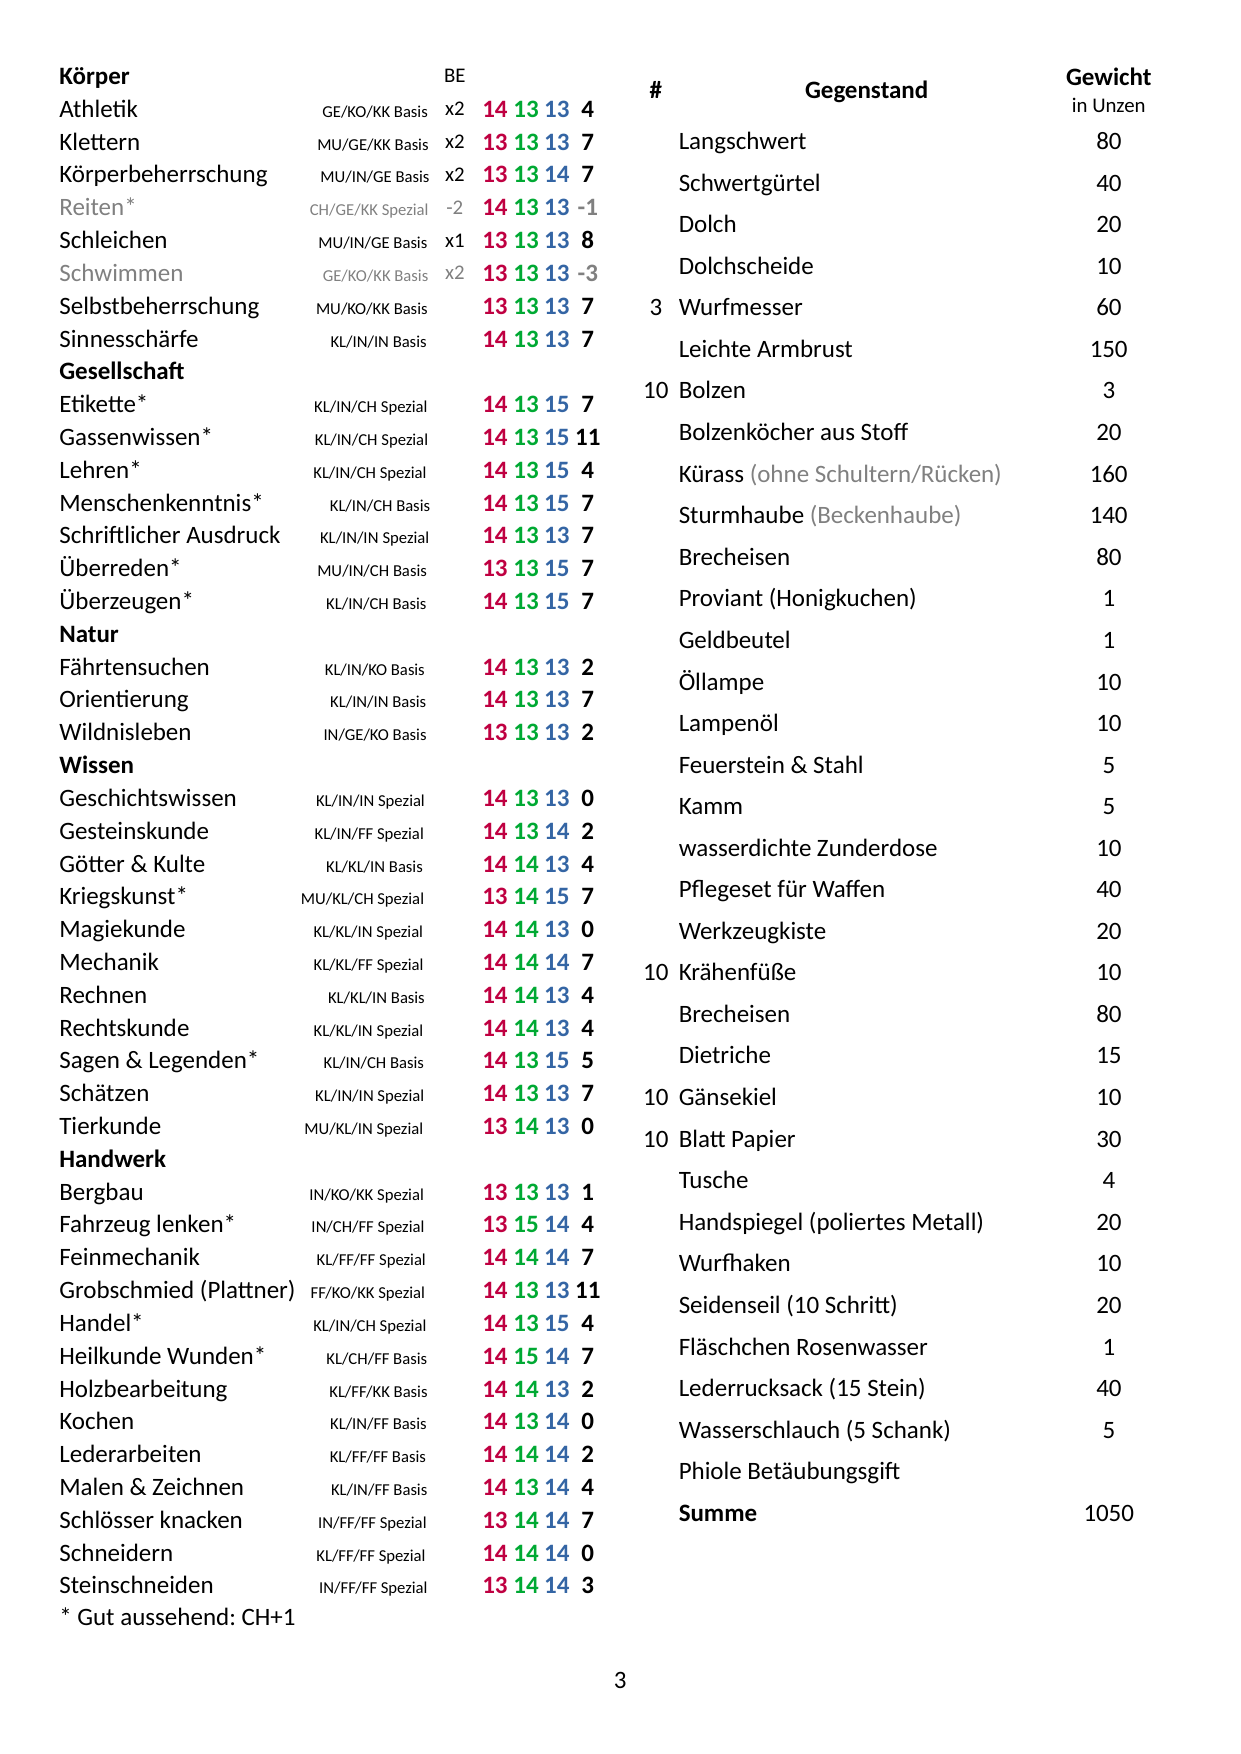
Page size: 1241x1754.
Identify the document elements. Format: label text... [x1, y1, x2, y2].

table_cell 14 13 13 [479, 650, 572, 682]
table_cell 14 13 13 [479, 781, 572, 814]
table_cell [1057, 1450, 1160, 1491]
table_cell 5 [1057, 743, 1160, 785]
table_cell 14 13 14 [479, 814, 572, 847]
table_cell 14 14 14 [479, 1536, 572, 1568]
table_cell 10 [1057, 1076, 1160, 1117]
table_cell [635, 245, 676, 286]
table_cell Feinmechanik KL/FF/FF Spezial [59, 1240, 431, 1273]
table_cell 13 14 13 [479, 1109, 572, 1142]
table_cell -3 [573, 256, 603, 289]
table_cell Brecheisen [676, 993, 1057, 1034]
table_cell [431, 879, 479, 912]
table_cell Proviant (Honigkuchen) [676, 577, 1057, 618]
table_cell 7 [573, 158, 603, 190]
table_cell 4 [573, 453, 603, 486]
table_cell [431, 519, 479, 551]
table_cell wasserdichte Zunderdose [676, 826, 1057, 868]
table_cell 80 [1057, 535, 1160, 577]
table_cell [431, 1076, 479, 1109]
table_cell 0 [573, 912, 603, 945]
table_cell Menschenkenntnis* KL/IN/CH Basis [59, 486, 431, 518]
table_header # [635, 59, 676, 120]
table_cell 7 [573, 387, 603, 420]
table_header Körper [59, 59, 431, 92]
table_cell Summe [676, 1491, 1057, 1533]
table_cell 14 14 14 [479, 1240, 572, 1273]
table_cell [635, 785, 676, 826]
table_cell [431, 1437, 479, 1470]
table_cell 20 [1057, 1200, 1160, 1242]
table_cell 4 [573, 1306, 603, 1339]
table_header Gegenstand [676, 59, 1057, 120]
table_cell Etikette* KL/IN/CH Spezial [59, 387, 431, 420]
table_cell [431, 1503, 479, 1536]
table_cell 14 13 15 [479, 584, 572, 617]
table_cell Phiole Betäubungsgift [676, 1450, 1057, 1491]
table_cell Kamm [676, 785, 1057, 826]
table_cell Kriegskunst* MU/KL/CH Spezial [59, 879, 431, 912]
table_cell 1 [1057, 577, 1160, 618]
table_cell 7 [573, 1240, 603, 1273]
table_cell 3 [635, 286, 676, 328]
table_cell x2 [431, 125, 479, 157]
table_header Gewicht in Unzen [1057, 59, 1160, 120]
table_cell Überreden* MU/IN/CH Basis [59, 551, 431, 584]
table_cell Pflegeset für Waffen [676, 868, 1057, 909]
table_cell 14 13 15 [479, 453, 572, 486]
table_cell [635, 203, 676, 244]
table_header [573, 59, 603, 92]
table_cell Leichte Armbrust [676, 328, 1057, 369]
table_cell 15 [1057, 1034, 1160, 1076]
table_cell [431, 978, 479, 1011]
table_cell 20 [1057, 910, 1160, 951]
table_cell 13 13 13 [479, 223, 572, 256]
table_cell Schwimmen GE/KO/KK Basis [59, 256, 431, 289]
table_cell [431, 354, 479, 387]
table_cell Wurfhaken [676, 1242, 1057, 1283]
table_cell [431, 1240, 479, 1273]
table_cell 0 [573, 1109, 603, 1142]
table_cell [431, 486, 479, 518]
table_cell Wurfmesser [676, 286, 1057, 328]
table_cell [431, 1306, 479, 1339]
table_cell [431, 387, 479, 420]
table_cell 7 [573, 683, 603, 715]
table_cell 4 [573, 1208, 603, 1240]
table_cell 13 13 14 [479, 158, 572, 190]
table_cell Holzbearbeitung KL/FF/KK Basis [59, 1372, 431, 1404]
table_cell [431, 1011, 479, 1043]
table_cell 14 15 14 [479, 1339, 572, 1372]
table_cell Lehren* KL/IN/CH Spezial [59, 453, 431, 486]
table_cell 14 13 15 [479, 486, 572, 518]
text * Gut aussehend: CH+1 [59, 1601, 605, 1632]
table_cell 7 [573, 584, 603, 617]
table_cell Geschichtswissen KL/IN/IN Spezial [59, 781, 431, 814]
table_cell [635, 660, 676, 702]
table_header [479, 59, 572, 92]
table_cell 2 [573, 715, 603, 748]
table_cell 14 14 14 [479, 1437, 572, 1470]
table_cell 30 [1057, 1117, 1160, 1159]
table_cell Fläschchen Rosenwasser [676, 1325, 1057, 1367]
table_cell 14 14 13 [479, 1372, 572, 1404]
table_cell [431, 650, 479, 682]
table_cell 7 [573, 289, 603, 322]
table_cell [479, 748, 572, 781]
table_cell 5 [1057, 1408, 1160, 1450]
table_cell x2 [431, 92, 479, 125]
table_cell Blatt Papier [676, 1117, 1057, 1159]
table_cell Gänsekiel [676, 1076, 1057, 1117]
table_cell 4 [573, 847, 603, 879]
table_cell Brecheisen [676, 535, 1057, 577]
table_cell [635, 1408, 676, 1450]
table_cell 13 14 14 [479, 1503, 572, 1536]
table_cell [635, 1159, 676, 1200]
table_cell 0 [573, 781, 603, 814]
table_cell 3 [1057, 369, 1160, 411]
table_cell 8 [573, 223, 603, 256]
table_cell 10 [635, 1117, 676, 1159]
table_cell 14 13 14 [479, 1470, 572, 1503]
table_cell Steinschneiden IN/FF/FF Spezial [59, 1569, 431, 1601]
table_cell Orientierung KL/IN/IN Basis [59, 683, 431, 715]
table_cell [431, 814, 479, 847]
table_cell 4 [573, 1011, 603, 1043]
table_cell [573, 1142, 603, 1175]
table_cell 20 [1057, 1284, 1160, 1325]
table_cell Fahrzeug lenken* IN/CH/FF Spezial [59, 1208, 431, 1240]
table_cell 10 [1057, 1242, 1160, 1283]
table_cell Wissen [59, 748, 431, 781]
table_cell 10 [635, 951, 676, 993]
table_cell 40 [1057, 868, 1160, 909]
table_cell [431, 1470, 479, 1503]
table_cell Schriftlicher Ausdruck KL/IN/IN Spezial [59, 519, 431, 551]
table_cell Magiekunde KL/KL/IN Spezial [59, 912, 431, 945]
table_cell [635, 993, 676, 1034]
table_cell [431, 715, 479, 748]
table_cell [431, 1142, 479, 1175]
table_cell 7 [573, 1503, 603, 1536]
table_cell 2 [573, 814, 603, 847]
table_cell Schätzen KL/IN/IN Spezial [59, 1076, 431, 1109]
table_cell Sagen & Legenden* KL/IN/CH Basis [59, 1044, 431, 1076]
table_cell [431, 1175, 479, 1207]
table_cell 14 13 13 [479, 92, 572, 125]
table_cell [431, 1569, 479, 1601]
table_cell [431, 1339, 479, 1372]
table_cell Tusche [676, 1159, 1057, 1200]
table_cell 4 [573, 978, 603, 1011]
table_cell Gesellschaft [59, 354, 431, 387]
table_cell Tierkunde MU/KL/IN Spezial [59, 1109, 431, 1142]
table_cell [431, 551, 479, 584]
table_cell [635, 161, 676, 203]
table_cell 10 [1057, 951, 1160, 993]
table_cell 14 13 15 [479, 1306, 572, 1339]
table_cell 60 [1057, 286, 1160, 328]
table_cell 13 13 13 [479, 256, 572, 289]
table_cell 5 [573, 1044, 603, 1076]
table_cell [431, 584, 479, 617]
table_cell Bolzenköcher aus Stoff [676, 411, 1057, 452]
table_cell Langschwert [676, 120, 1057, 161]
table_cell 10 [1057, 660, 1160, 702]
table_cell Bolzen [676, 369, 1057, 411]
table_cell [635, 826, 676, 868]
table_cell 11 [573, 420, 603, 453]
table_cell [635, 743, 676, 785]
table_cell [431, 781, 479, 814]
table_cell Sinnesschärfe KL/IN/IN Basis [59, 322, 431, 354]
table_cell 20 [1057, 203, 1160, 244]
table_cell [431, 420, 479, 453]
table_cell Überzeugen* KL/IN/CH Basis [59, 584, 431, 617]
table_cell Schleichen MU/IN/GE Basis [59, 223, 431, 256]
table_cell Gassenwissen* KL/IN/CH Spezial [59, 420, 431, 453]
table_cell 13 14 14 [479, 1569, 572, 1601]
table_cell 14 14 13 [479, 978, 572, 1011]
table_cell x1 [431, 223, 479, 256]
table_cell 14 13 15 [479, 1044, 572, 1076]
table_cell 4 [1057, 1159, 1160, 1200]
table_cell Bergbau IN/KO/KK Spezial [59, 1175, 431, 1207]
table_cell 40 [1057, 1367, 1160, 1408]
table_cell 10 [1057, 826, 1160, 868]
table_cell [431, 1404, 479, 1437]
table_cell 14 14 13 [479, 1011, 572, 1043]
table_cell [431, 1372, 479, 1404]
table_cell 14 13 13 [479, 1273, 572, 1306]
table_cell [635, 702, 676, 743]
table_cell [635, 1034, 676, 1076]
table_cell 1050 [1057, 1491, 1160, 1533]
table_cell Fährtensuchen KL/IN/KO Basis [59, 650, 431, 682]
table_cell Seidenseil (10 Schritt) [676, 1284, 1057, 1325]
table_cell 13 13 13 [479, 1175, 572, 1207]
table_cell 1 [573, 1175, 603, 1207]
table_cell 1 [1057, 619, 1160, 660]
table_cell 20 [1057, 411, 1160, 452]
table_cell [635, 328, 676, 369]
table_cell [635, 1200, 676, 1242]
table_cell 13 13 13 [479, 125, 572, 157]
table_cell 0 [573, 1404, 603, 1437]
table_cell x2 [431, 158, 479, 190]
table_cell Dolch [676, 203, 1057, 244]
table_cell 2 [573, 650, 603, 682]
table_cell 13 14 15 [479, 879, 572, 912]
table_cell Rechnen KL/KL/IN Basis [59, 978, 431, 1011]
table_cell Lederrucksack (15 Stein) [676, 1367, 1057, 1408]
table_cell [635, 1325, 676, 1367]
table_cell Krähenfüße [676, 951, 1057, 993]
table_cell 80 [1057, 993, 1160, 1034]
table_cell [479, 354, 572, 387]
table_cell 14 13 14 [479, 1404, 572, 1437]
table_cell 4 [573, 1470, 603, 1503]
table_cell Lederarbeiten KL/FF/FF Basis [59, 1437, 431, 1470]
table_cell 10 [1057, 245, 1160, 286]
table_cell [635, 452, 676, 494]
table_cell [635, 120, 676, 161]
table_cell 14 13 13 [479, 683, 572, 715]
table_cell 7 [573, 125, 603, 157]
table_cell 14 13 13 [479, 1076, 572, 1109]
table_cell Wasserschlauch (5 Schank) [676, 1408, 1057, 1450]
table_header BE [431, 59, 479, 92]
table_cell 14 13 13 [479, 190, 572, 223]
table_cell Dietriche [676, 1034, 1057, 1076]
table_cell Grobschmied (Plattner) FF/KO/KK Spezial [59, 1273, 431, 1306]
table_cell 40 [1057, 161, 1160, 203]
table_cell [635, 1450, 676, 1491]
table_cell 10 [635, 369, 676, 411]
table_cell [431, 945, 479, 978]
table_cell 13 13 15 [479, 551, 572, 584]
table_cell 2 [573, 1437, 603, 1470]
table_cell Reiten* CH/GE/KK Spezial [59, 190, 431, 223]
table_cell 80 [1057, 120, 1160, 161]
table_cell [635, 619, 676, 660]
table_cell [573, 748, 603, 781]
table_cell 14 14 13 [479, 847, 572, 879]
table_cell [479, 617, 572, 650]
table_cell -2 [431, 190, 479, 223]
table_cell 10 [635, 1076, 676, 1117]
table_cell 1 [1057, 1325, 1160, 1367]
table_cell [635, 577, 676, 618]
table_cell 4 [573, 92, 603, 125]
table_cell -1 [573, 190, 603, 223]
table_cell [635, 1284, 676, 1325]
table_cell [635, 1491, 676, 1533]
table_cell 14 14 13 [479, 912, 572, 945]
table_cell Malen & Zeichnen KL/IN/FF Basis [59, 1470, 431, 1503]
table_cell 7 [573, 879, 603, 912]
table_cell Heilkunde Wunden* KL/CH/FF Basis [59, 1339, 431, 1372]
table_cell 7 [573, 322, 603, 354]
table_cell [431, 683, 479, 715]
table_cell [431, 289, 479, 322]
table_cell 14 13 15 [479, 387, 572, 420]
table_cell 7 [573, 519, 603, 551]
table_cell Handwerk [59, 1142, 431, 1175]
table_cell Handel* KL/IN/CH Spezial [59, 1306, 431, 1339]
table_cell Feuerstein & Stahl [676, 743, 1057, 785]
table_cell 13 13 13 [479, 289, 572, 322]
table_cell Gesteinskunde KL/IN/FF Spezial [59, 814, 431, 847]
table_cell [431, 1536, 479, 1568]
table_cell 14 14 14 [479, 945, 572, 978]
table_cell Klettern MU/GE/KK Basis [59, 125, 431, 157]
table_cell [573, 354, 603, 387]
table_cell 14 13 15 [479, 420, 572, 453]
table_cell 13 13 13 [479, 715, 572, 748]
table_cell Rechtskunde KL/KL/IN Spezial [59, 1011, 431, 1043]
table_cell Schlösser knacken IN/FF/FF Spezial [59, 1503, 431, 1536]
table_cell Selbstbeherrschung MU/KO/KK Basis [59, 289, 431, 322]
table_cell 150 [1057, 328, 1160, 369]
table_cell 14 13 13 [479, 519, 572, 551]
table_cell 7 [573, 486, 603, 518]
table_cell [431, 1273, 479, 1306]
table_cell Kürass (ohne Schultern/Rücken) [676, 452, 1057, 494]
table_cell [431, 1044, 479, 1076]
table_cell Dolchscheide [676, 245, 1057, 286]
table_cell Körperbeherrschung MU/IN/GE Basis [59, 158, 431, 190]
table_cell x2 [431, 256, 479, 289]
table_cell 3 [573, 1569, 603, 1601]
table_cell Werkzeugkiste [676, 910, 1057, 951]
table_cell 10 [1057, 702, 1160, 743]
table_cell Handspiegel (poliertes Metall) [676, 1200, 1057, 1242]
table_cell [635, 411, 676, 452]
table_cell Sturmhaube (Beckenhaube) [676, 494, 1057, 535]
table_cell [431, 847, 479, 879]
table_cell 7 [573, 551, 603, 584]
table_cell Lampenöl [676, 702, 1057, 743]
table_cell 11 [573, 1273, 603, 1306]
table_cell [635, 535, 676, 577]
table_cell [573, 617, 603, 650]
table_cell 5 [1057, 785, 1160, 826]
table_cell 160 [1057, 452, 1160, 494]
table_cell [635, 868, 676, 909]
table_cell 2 [573, 1372, 603, 1404]
table_cell 140 [1057, 494, 1160, 535]
table_cell [635, 494, 676, 535]
table_cell Öllampe [676, 660, 1057, 702]
table_cell [431, 453, 479, 486]
table_cell 7 [573, 1339, 603, 1372]
table_cell Geldbeutel [676, 619, 1057, 660]
table_cell Natur [59, 617, 431, 650]
table_cell Schneidern KL/FF/FF Spezial [59, 1536, 431, 1568]
table_cell [431, 748, 479, 781]
table_cell 14 13 13 [479, 322, 572, 354]
table_cell [431, 617, 479, 650]
table_cell [431, 1109, 479, 1142]
table_cell Götter & Kulte KL/KL/IN Basis [59, 847, 431, 879]
table_cell [479, 1142, 572, 1175]
table_cell Schwertgürtel [676, 161, 1057, 203]
table_cell Wildnisleben IN/GE/KO Basis [59, 715, 431, 748]
table_cell 0 [573, 1536, 603, 1568]
table_cell Kochen KL/IN/FF Basis [59, 1404, 431, 1437]
table_cell [431, 1208, 479, 1240]
table_cell [635, 910, 676, 951]
table_cell Athletik GE/KO/KK Basis [59, 92, 431, 125]
table_cell 7 [573, 945, 603, 978]
table_cell 13 15 14 [479, 1208, 572, 1240]
table_cell Mechanik KL/KL/FF Spezial [59, 945, 431, 978]
table_cell [431, 912, 479, 945]
table_cell 7 [573, 1076, 603, 1109]
table_cell [431, 322, 479, 354]
table_cell [635, 1367, 676, 1408]
table_cell [635, 1242, 676, 1283]
